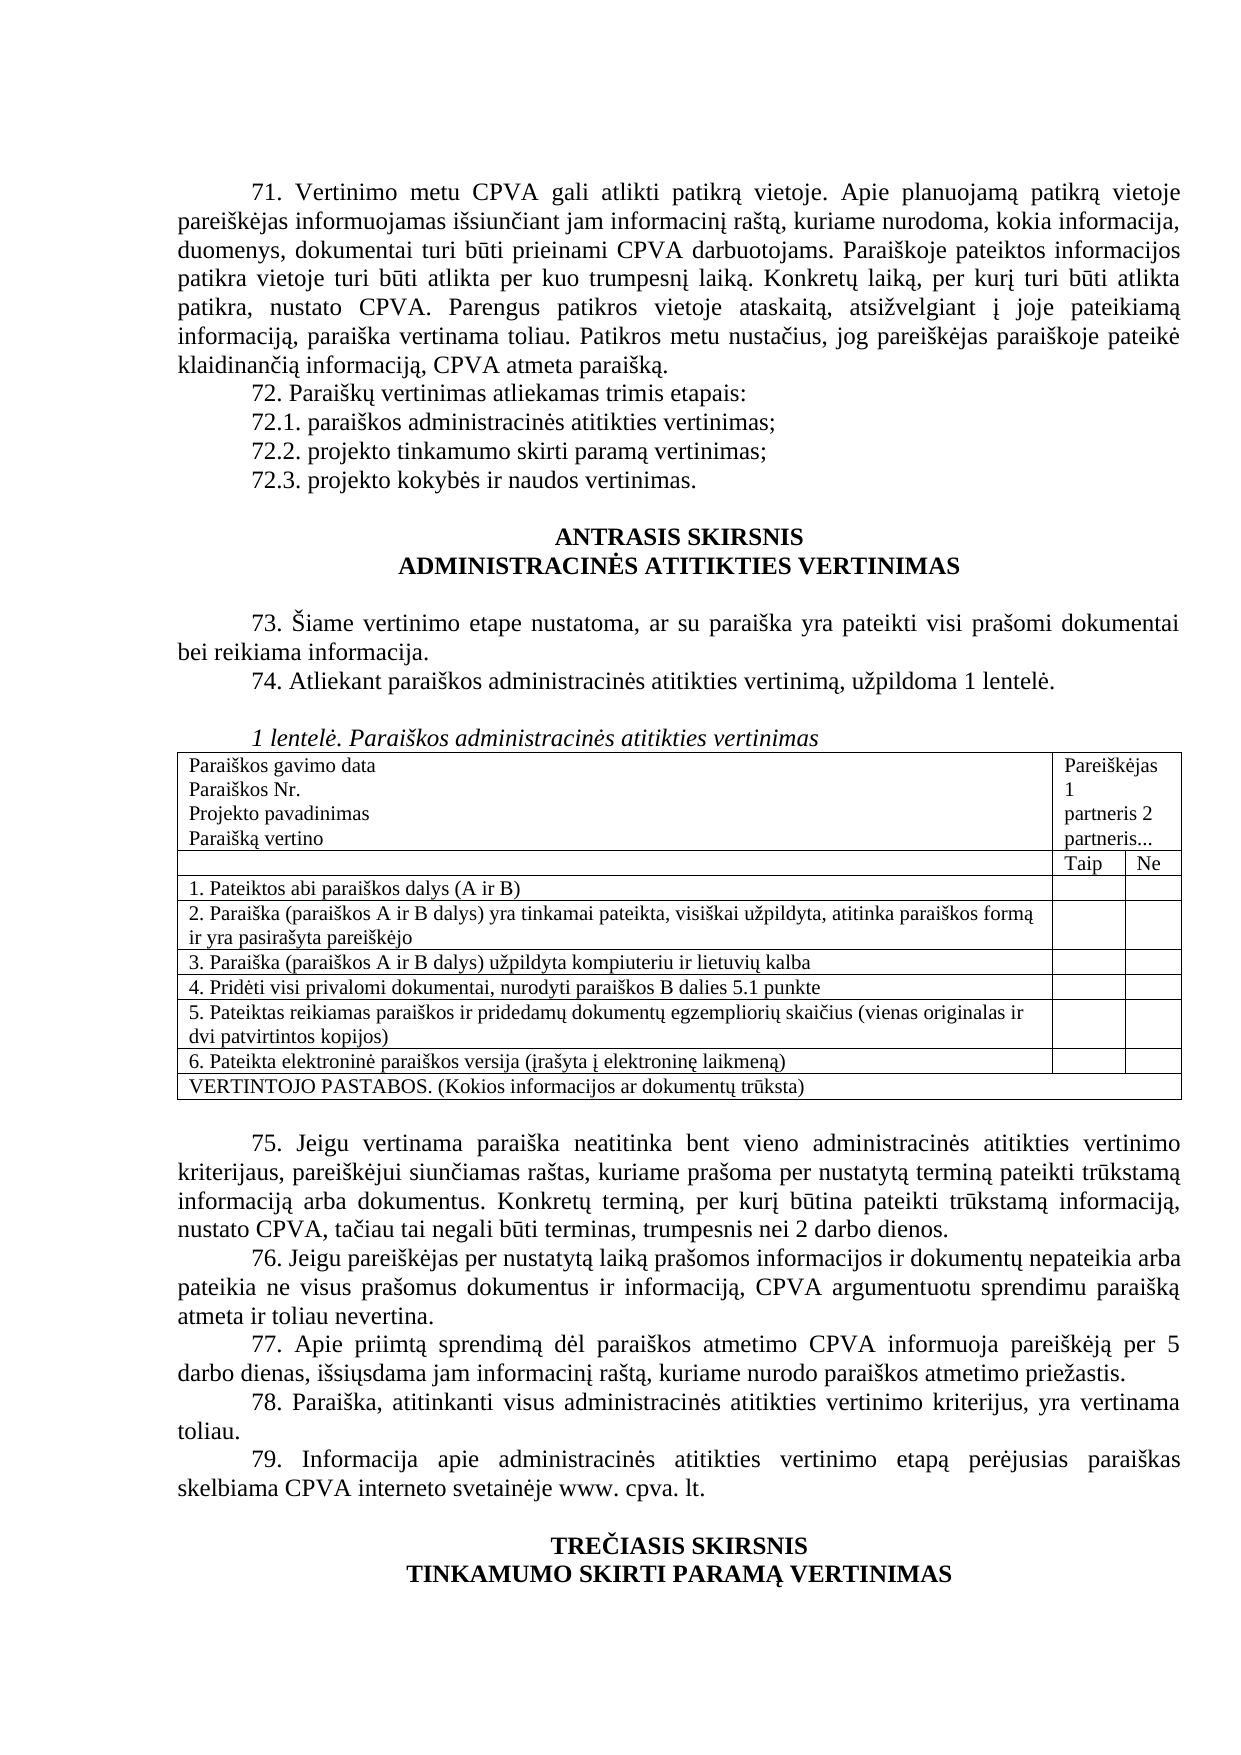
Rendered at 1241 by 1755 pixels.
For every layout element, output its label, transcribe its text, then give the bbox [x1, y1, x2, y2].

table_cell [1053, 1049, 1125, 1073]
table_cell [1126, 901, 1181, 949]
table_cell [178, 851, 1052, 874]
table_cell 4. Pridėti visi privalomi dokumentai, nurodyti paraiškos B dalies 5.1 punkte [178, 975, 1052, 999]
text 78. Paraiška, atitinkanti visus administracinės atitikties vertinimo kriterijus, yra vertinama toliau. [177, 1387, 1181, 1444]
table_cell 5. Pateiktas reikiamas paraiškos ir pridedamų dokumentų egzempliorių skaičius (vienas originalas ir dvi patvirtintos kopijos) [178, 1000, 1052, 1048]
text ANTRASIS SKIRSNIS [177, 522, 1181, 551]
text 77. Apie priimtą sprendimą dėl paraiškos atmetimo CPVA informuoja pareiškėją per 5 darbo dienas, išsiųsdama jam informacinį raštą, kuriame nurodo paraiškos atmetimo priežastis. [177, 1329, 1181, 1387]
text ADMINISTRACINĖS ATITIKTIES VERTINIMAS [177, 551, 1181, 580]
text 75. Jeigu vertinama paraiška neatitinka bent vieno administracinės atitikties vertinimo kriterijaus, pareiškėjui siunčiamas raštas, kuriame prašoma per nustatytą terminą pateikti trūkstamą informaciją arba dokumentus. Konkretų terminą, per kurį būtina pateikti trūkstamą informaciją, nustato CPVA, tačiau tai negali būti terminas, trumpesnis nei 2 darbo dienos. [177, 1128, 1181, 1243]
text 72.1. paraiškos administracinės atitikties vertinimas; [177, 407, 1181, 436]
table_cell [1126, 876, 1181, 900]
table_cell [1126, 1049, 1181, 1073]
table_cell 1. Pateiktos abi paraiškos dalys (A ir B) [178, 876, 1052, 900]
table_cell [1053, 876, 1125, 900]
table_cell Taip [1053, 851, 1125, 874]
text 71. Vertinimo metu CPVA gali atlikti patikrą vietoje. Apie planuojamą patikrą vietoje pareiškėjas informuojamas išsiunčiant jam informacinį raštą, kuriame nurodoma, kokia informacija, duomenys, dokumentai turi būti prieinami CPVA darbuotojams. Paraiškoje pateiktos informacijos patikra vietoje turi būti atlikta per kuo trumpesnį laiką. Konkretų laiką, per kurį turi būti atlikta patikra, nustato CPVA. Parengus patikros vietoje ataskaitą, atsižvelgiant į joje pateikiamą informaciją, paraiška vertinama toliau. Patikros metu nustačius, jog pareiškėjas paraiškoje pateikė klaidinančią informaciją, CPVA atmeta paraišką. [177, 177, 1181, 378]
table_cell [1053, 950, 1125, 974]
table_cell [1126, 975, 1181, 999]
table_cell [1126, 1000, 1181, 1048]
text 73. Šiame vertinimo etape nustatoma, ar su paraiška yra pateikti visi prašomi dokumentai bei reikiama informacija. [177, 608, 1181, 666]
table_cell [1126, 950, 1181, 974]
table_cell [1053, 975, 1125, 999]
table_cell [1053, 1000, 1125, 1048]
text 72.3. projekto kokybės ir naudos vertinimas. [177, 465, 1181, 493]
table_cell [1053, 901, 1125, 949]
text 74. Atliekant paraiškos administracinės atitikties vertinimą, užpildoma 1 lentelė. [177, 666, 1181, 695]
table_header Pareiškėjas 1 partneris 2 partneris... [1053, 753, 1181, 849]
text 79. Informacija apie administracinės atitikties vertinimo etapą perėjusias paraiškas skelbiama CPVA interneto svetainėje www. cpva. lt. [177, 1444, 1181, 1502]
table_cell 6. Pateikta elektroninė paraiškos versija (įrašyta į elektroninę laikmeną) [178, 1049, 1052, 1073]
text 72.2. projekto tinkamumo skirti paramą vertinimas; [177, 436, 1181, 465]
table_header Paraiškos gavimo data Paraiškos Nr. Projekto pavadinimas Paraišką vertino [178, 753, 1052, 849]
text 72. Paraiškų vertinimas atliekamas trimis etapais: [177, 378, 1181, 407]
table_cell 2. Paraiška (paraiškos A ir B dalys) yra tinkamai pateikta, visiškai užpildyta, atitinka paraiškos formą ir yra pasirašyta pareiškėjo [178, 901, 1052, 949]
text TINKAMUMO SKIRTI PARAMĄ VERTINIMAS [177, 1559, 1181, 1588]
text 76. Jeigu pareiškėjas per nustatytą laiką prašomos informacijos ir dokumentų nepateikia arba pateikia ne visus prašomus dokumentus ir informaciją, CPVA argumentuotu sprendimu paraišką atmeta ir toliau nevertina. [177, 1243, 1181, 1329]
text 1 lentelė. Paraiškos administracinės atitikties vertinimas [177, 723, 1181, 752]
text TREČIASIS SKIRSNIS [177, 1531, 1181, 1559]
table_cell Ne [1126, 851, 1181, 874]
table_cell 3. Paraiška (paraiškos A ir B dalys) užpildyta kompiuteriu ir lietuvių kalba [178, 950, 1052, 974]
table_cell VERTINTOJO PASTABOS. (Kokios informacijos ar dokumentų trūksta) [178, 1074, 1181, 1098]
